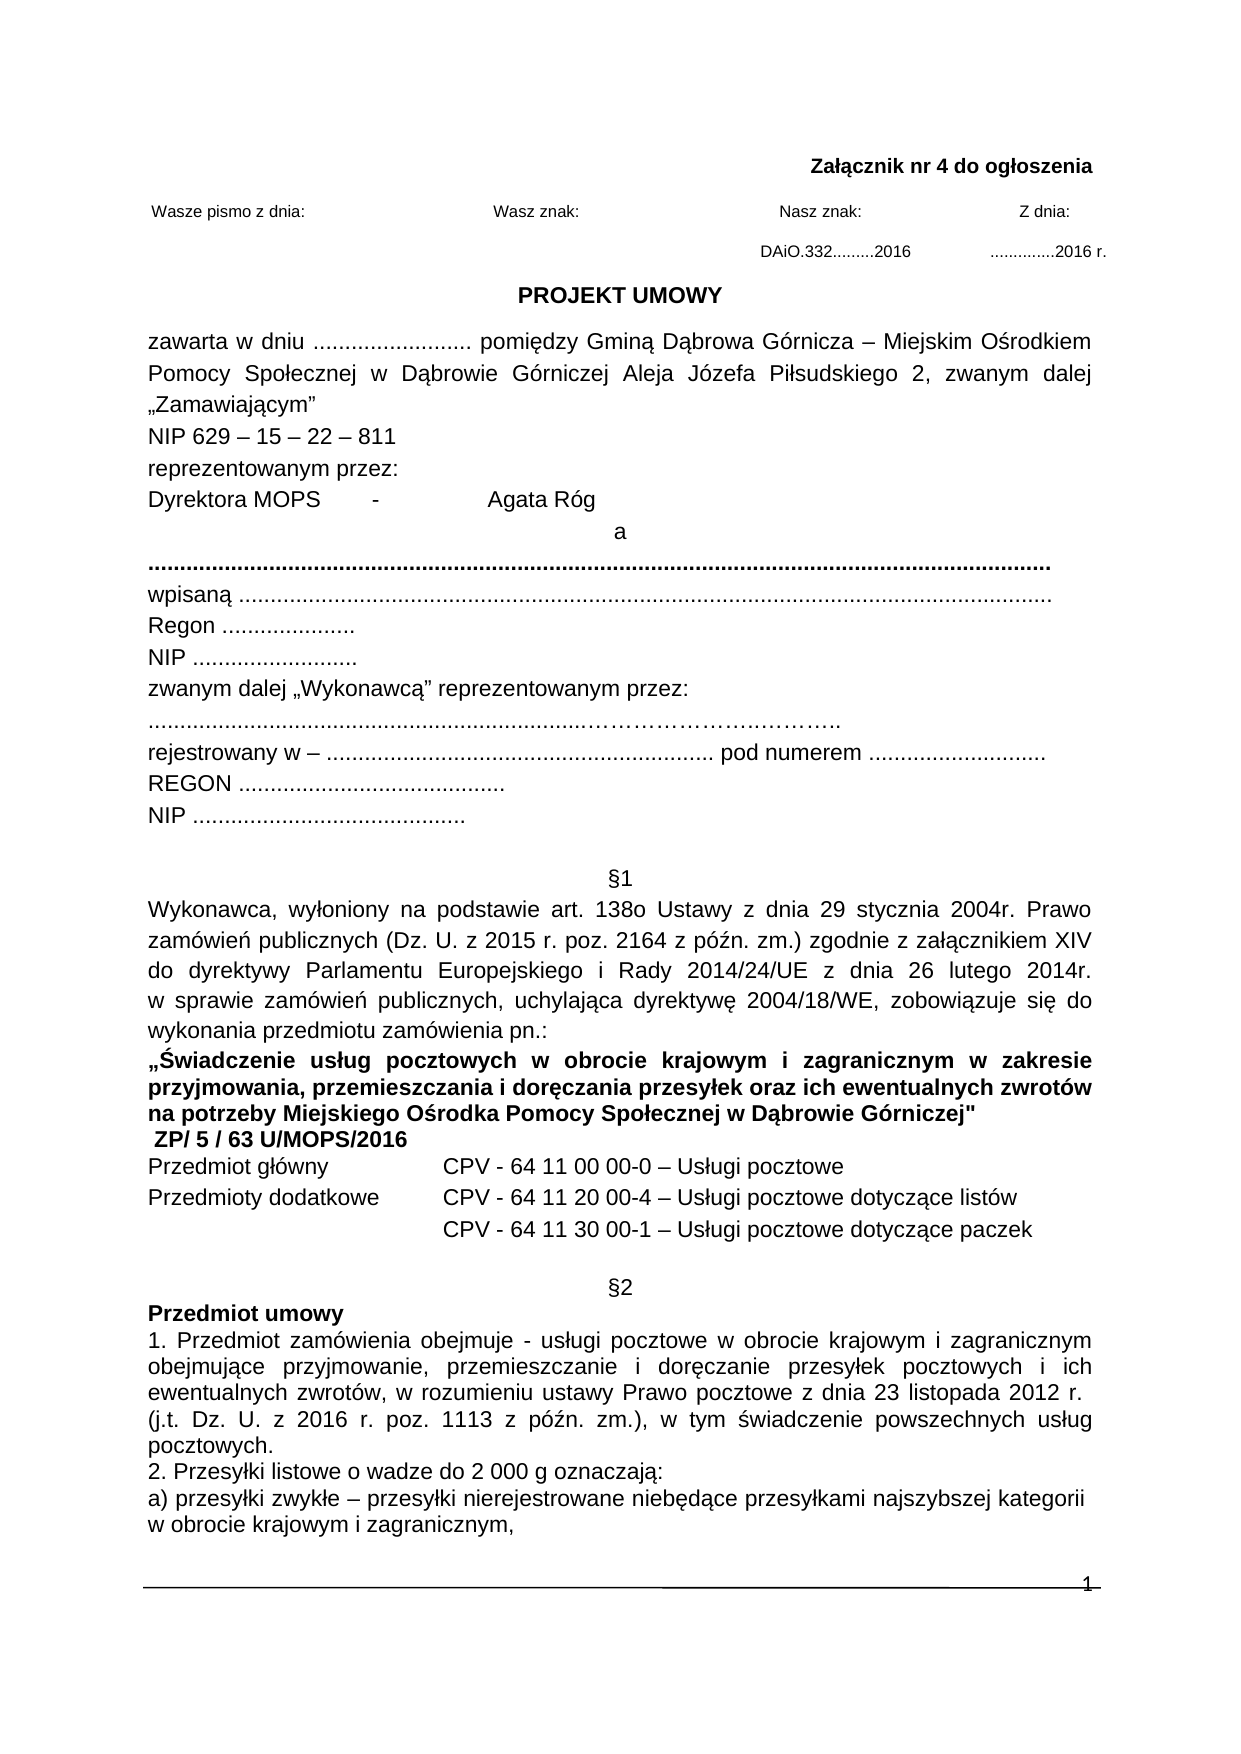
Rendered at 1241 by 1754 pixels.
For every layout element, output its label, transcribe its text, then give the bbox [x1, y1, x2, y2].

text wpisaną ................................................................................................................................ [148, 581, 1093, 607]
text Regon ..................... [148, 612, 1093, 639]
text NIP ........................................... [148, 802, 1093, 828]
text 1. Przedmiot zamówienia obejmuje - usługi pocztowe w obrocie krajowym i zagranicznym obejmujące przyjmowanie, przemieszczanie i doręczanie przesyłek pocztowych i ich ewentualnych zwrotów, w rozumieniu ustawy Prawo pocztowe z dnia 23 listopada 2012 r. (j.t. Dz. U. z 2016 r. poz. 1113 z późn. zm.), w tym świadczenie powszechnych usług pocztowych. [148, 1327, 1093, 1458]
text §2 [148, 1274, 1093, 1300]
text Załącznik nr 4 do ogłoszenia [148, 154, 1093, 178]
text reprezentowanym przez: [148, 454, 1093, 481]
text zwanym dalej „Wykonawcą” reprezentowanym przez: [148, 675, 1093, 702]
text zawarta w dniu ......................... pomiędzy Gminą Dąbrowa Górnicza – Miejskim Ośrodkiem Pomocy Społecznej w Dąbrowie Górniczej Aleja Józefa Piłsudskiego 2, zwanym dalej „Zamawiającym” [148, 328, 1093, 418]
text .....................................................................…………………..……….. [148, 707, 1093, 733]
table_header [423, 202, 493, 242]
text a) przesyłki zwykłe – przesyłki nierejestrowane niebędące przesyłkami najszybszej kategorii w obrocie krajowym i zagranicznym, [148, 1485, 1093, 1537]
text 2. Przesyłki listowe o wadze do 2 000 g oznaczają: [148, 1458, 1093, 1485]
table_header Wasze pismo z dnia: [147, 202, 423, 242]
table_cell [423, 242, 493, 282]
text CPV - 64 11 30 00-1 – Usługi pocztowe dotyczące paczek [148, 1216, 1093, 1242]
text .............................................................................................................................................. [148, 549, 1093, 576]
text §1 [148, 865, 1093, 891]
table_cell [493, 242, 691, 282]
text Przedmiot główny CPV - 64 11 00 00-0 – Usługi pocztowe [148, 1153, 1093, 1179]
table_cell DAiO.332.........2016 ..............2016 r. [691, 242, 1150, 282]
text NIP 629 – 15 – 22 – 811 [148, 423, 1093, 449]
text Przedmioty dodatkowe CPV - 64 11 20 00-4 – Usługi pocztowe dotyczące listów [148, 1184, 1093, 1211]
text rejestrowany w – ............................................................. pod numerem ............................ [148, 738, 1093, 765]
text ZP/ 5 / 63 U/MOPS/2016 [148, 1126, 1093, 1153]
table_header Nasz znak: Z dnia: [691, 202, 1150, 242]
table_header Wasz znak: [493, 202, 691, 242]
text NIP .......................... [148, 644, 1093, 670]
table_cell [147, 242, 423, 282]
text Przedmiot umowy [148, 1300, 1093, 1327]
text REGON .......................................... [148, 770, 1093, 796]
text Wykonawca, wyłoniony na podstawie art. 138o Ustawy z dnia 29 stycznia 2004r. Prawo zamówień publicznych (Dz. U. z 2015 r. poz. 2164 z późn. zm.) zgodnie z załącznikiem XIV do dyrektywy Parlamentu Europejskiego i Rady 2014/24/UE z dnia 26 lutego 2014r. w sprawie zamówień publicznych, uchylająca dyrektywę 2004/18/WE, zobowiązuje się do wykonania przedmiotu zamówienia pn.: [148, 896, 1093, 1043]
text Dyrektora MOPS - Agata Róg [148, 486, 1093, 512]
text „Świadczenie usług pocztowych w obrocie krajowym i zagranicznym w zakresie przyjmowania, przemieszczania i doręczania przesyłek oraz ich ewentualnych zwrotów na potrzeby Miejskiego Ośrodka Pomocy Społecznej w Dąbrowie Górniczej" [148, 1047, 1093, 1126]
text a [148, 518, 1093, 544]
text PROJEKT UMOWY [148, 282, 1093, 308]
